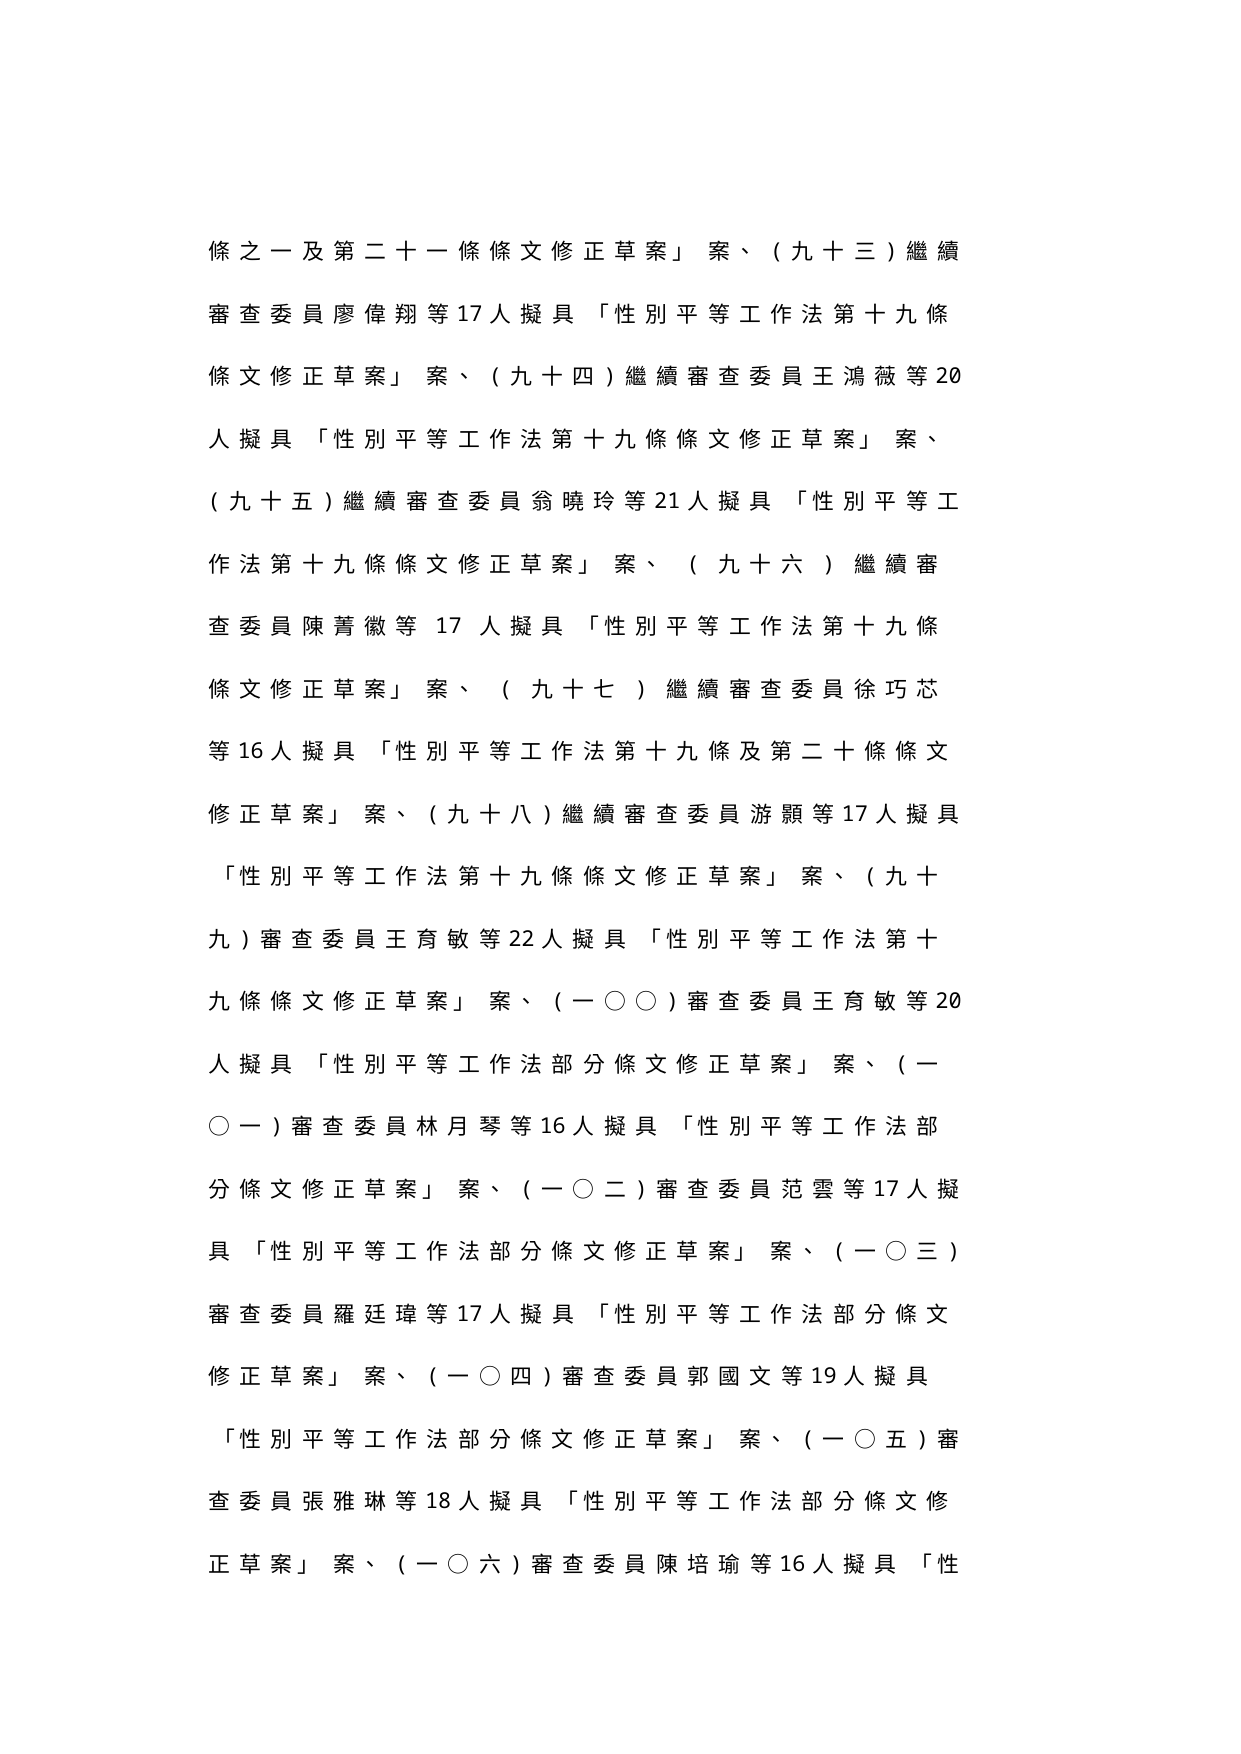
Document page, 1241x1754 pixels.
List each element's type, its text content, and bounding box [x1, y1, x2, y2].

table_cell ） [1091, 219, 1108, 1594]
table_cell （ [967, 219, 986, 1594]
table_cell 條之一及第二十一條條文修正草案」案、(九十三)繼續審查委員廖偉翔等17人擬具「性別平等工作法第十九條條文修正草案」案、(九十四)繼續審查委員王鴻薇等20人擬具「性別平等工作法第十九條條文修正草案」案、(九十五)繼續審查委員翁曉玲等21人擬具「性別平等工作法第十九條條文修正草案」案、(九十六)繼續審查委員陳菁徽等17人擬具「性別平等工作法第十九條條文修正草案」案、(九十七)繼續審查委員徐巧芯等16人擬具「性別平等工作法第十九條及第二十條條文修正草案」案、(九十八)繼續審查委員游顥等17人擬具「性別平等工作法第十九條條文修正草案」案、(九十九)審查委員王育敏等22人擬具「性別平等工作法第十九條條文修正草案」案、(一○○)審查委員王育敏等20人擬具「性別平等工作法部分條文修正草案」案、(一○一)審查委員林月琴等16人擬具「性別平等工作法部分條文修正草案」案、(一○二)審查委員范雲等17人擬具「性別平等工作法部分條文修正草案」案、(一○三)審查委員羅廷瑋等17人擬具「性別平等工作法部分條文修正草案」案、(一○四)審查委員郭國文等19人擬具「性別平等工作法部分條文修正草案」案、(一○五)審查委員張雅琳等18人擬具「性別平等工作法部分條文修正草案」案、(一○六)審查委員陳培瑜等16人擬具「性 [150, 219, 967, 1594]
table_cell [1053, 219, 1091, 1594]
table_cell [1023, 219, 1053, 1594]
table_cell 63 [986, 219, 1023, 1594]
